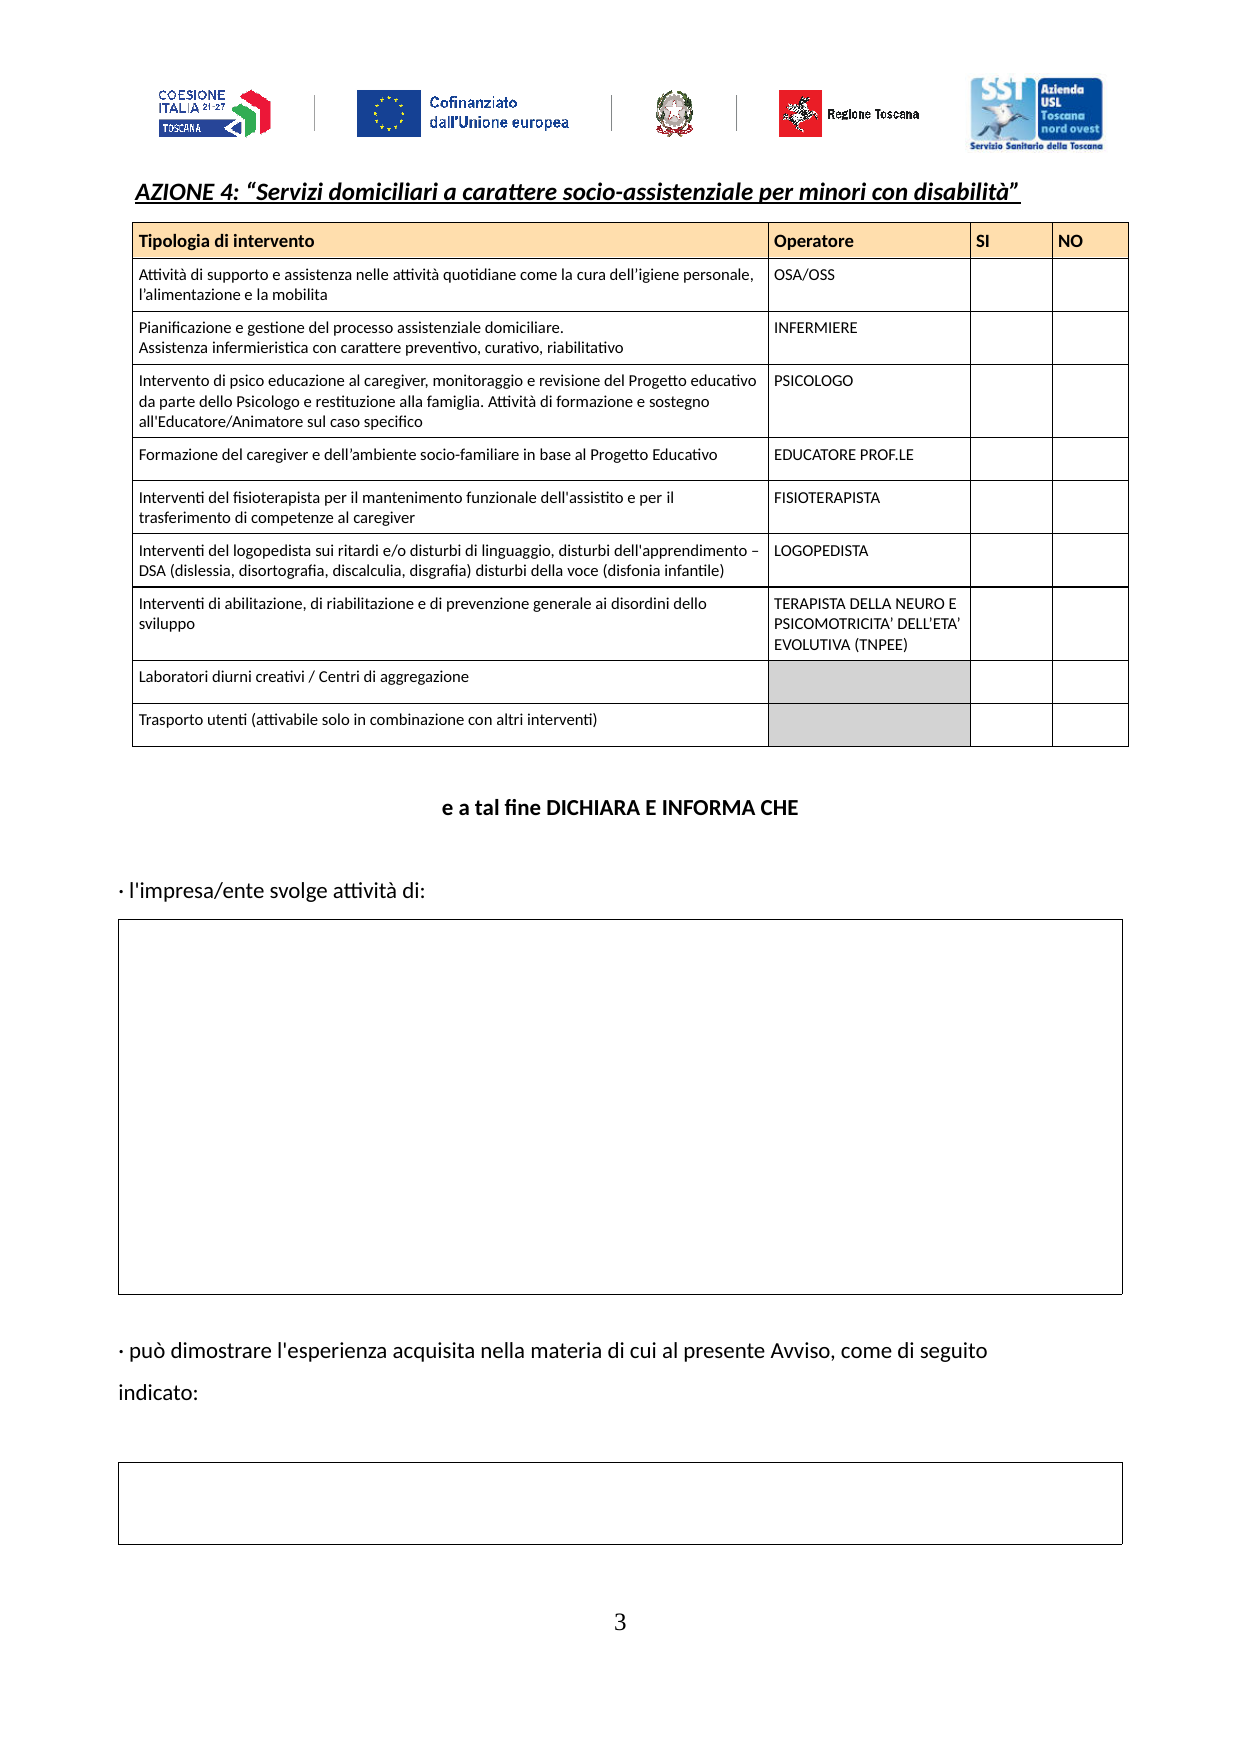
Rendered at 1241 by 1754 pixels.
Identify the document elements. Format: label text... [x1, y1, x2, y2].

table_cell [1053, 438, 1128, 480]
table_cell [1053, 481, 1128, 533]
text · l'impresa/ente svolge attività di: [118, 877, 1122, 905]
table_cell [971, 365, 1052, 437]
table_cell EDUCATORE PROF.LE [769, 438, 970, 480]
table_cell Pianificazione e gestione del processo assistenziale domiciliare. Assistenza infermieristica con carattere preventivo, curativo, riabilitativo [133, 312, 768, 364]
table_cell Laboratori diurni creativi / Centri di aggregazione [133, 661, 768, 703]
table_cell [971, 259, 1052, 311]
table_cell [971, 481, 1052, 533]
table_cell Intervento di psico educazione al caregiver, monitoraggio e revisione del Progetto educativo da parte dello Psicologo e restituzione alla famiglia. Attività di formazione e sostegno all'Educatore/Animatore sul caso specifico [133, 365, 768, 437]
table_cell [769, 704, 970, 746]
table_header [119, 1463, 1122, 1544]
table_cell [1053, 588, 1128, 660]
table_cell [971, 438, 1052, 480]
text indicato: [118, 1378, 1122, 1406]
table_cell FISIOTERAPISTA [769, 481, 970, 533]
table_cell [971, 312, 1052, 364]
table_cell Interventi del fisioterapista per il mantenimento funzionale dell'assistito e per il trasferimento di competenze al caregiver [133, 481, 768, 533]
table_cell Trasporto utenti (attivabile solo in combinazione con altri interventi) [133, 704, 768, 746]
table_cell OSA/OSS [769, 259, 970, 311]
table_cell Interventi del logopedista sui ritardi e/o disturbi di linguaggio, disturbi dell'apprendimento – DSA (dislessia, disortografia, discalculia, disgrafia) disturbi della voce (disfonia infantile) [133, 534, 768, 586]
picture [965, 73, 1108, 153]
table_cell [971, 704, 1052, 746]
text e a tal fine DICHIARA E INFORMA CHE [118, 793, 1122, 821]
table_cell Attività di supporto e assistenza nelle attività quotidiane come la cura dell’igiene personale, l’alimentazione e la mobilita [133, 259, 768, 311]
table_cell LOGOPEDISTA [769, 534, 970, 586]
table_cell [1053, 312, 1128, 364]
table_cell [1053, 365, 1128, 437]
table_cell INFERMIERE [769, 312, 970, 364]
table_cell [1053, 704, 1128, 746]
table_cell [971, 534, 1052, 586]
text AZIONE 4: “Servizi domiciliari a carattere socio-assistenziale per minori con disabilità” [118, 176, 1122, 207]
table_cell Interventi di abilitazione, di riabilitazione e di prevenzione generale ai disordini dello sviluppo [133, 588, 768, 660]
table_cell [1053, 534, 1128, 586]
table_header Operatore [769, 223, 970, 257]
table_cell [1053, 661, 1128, 703]
table_header [119, 920, 1122, 1294]
table_header SI [971, 223, 1052, 257]
table_header Tipologia di intervento [133, 223, 768, 257]
table_cell Formazione del caregiver e dell’ambiente socio-familiare in base al Progetto Educativo [133, 438, 768, 480]
table_cell [1053, 259, 1128, 311]
table_header NO [1053, 223, 1128, 257]
text · può dimostrare l'esperienza acquisita nella materia di cui al presente Avviso, come di seguito [118, 1336, 1122, 1364]
table_cell [971, 661, 1052, 703]
table_cell [769, 661, 970, 703]
table_cell TERAPISTA DELLA NEURO E PSICOMOTRICITA’ DELL’ETA’ EVOLUTIVA (TNPEE) [769, 588, 970, 660]
table_cell PSICOLOGO [769, 365, 970, 437]
table_cell [971, 588, 1052, 660]
picture [121, 67, 953, 159]
